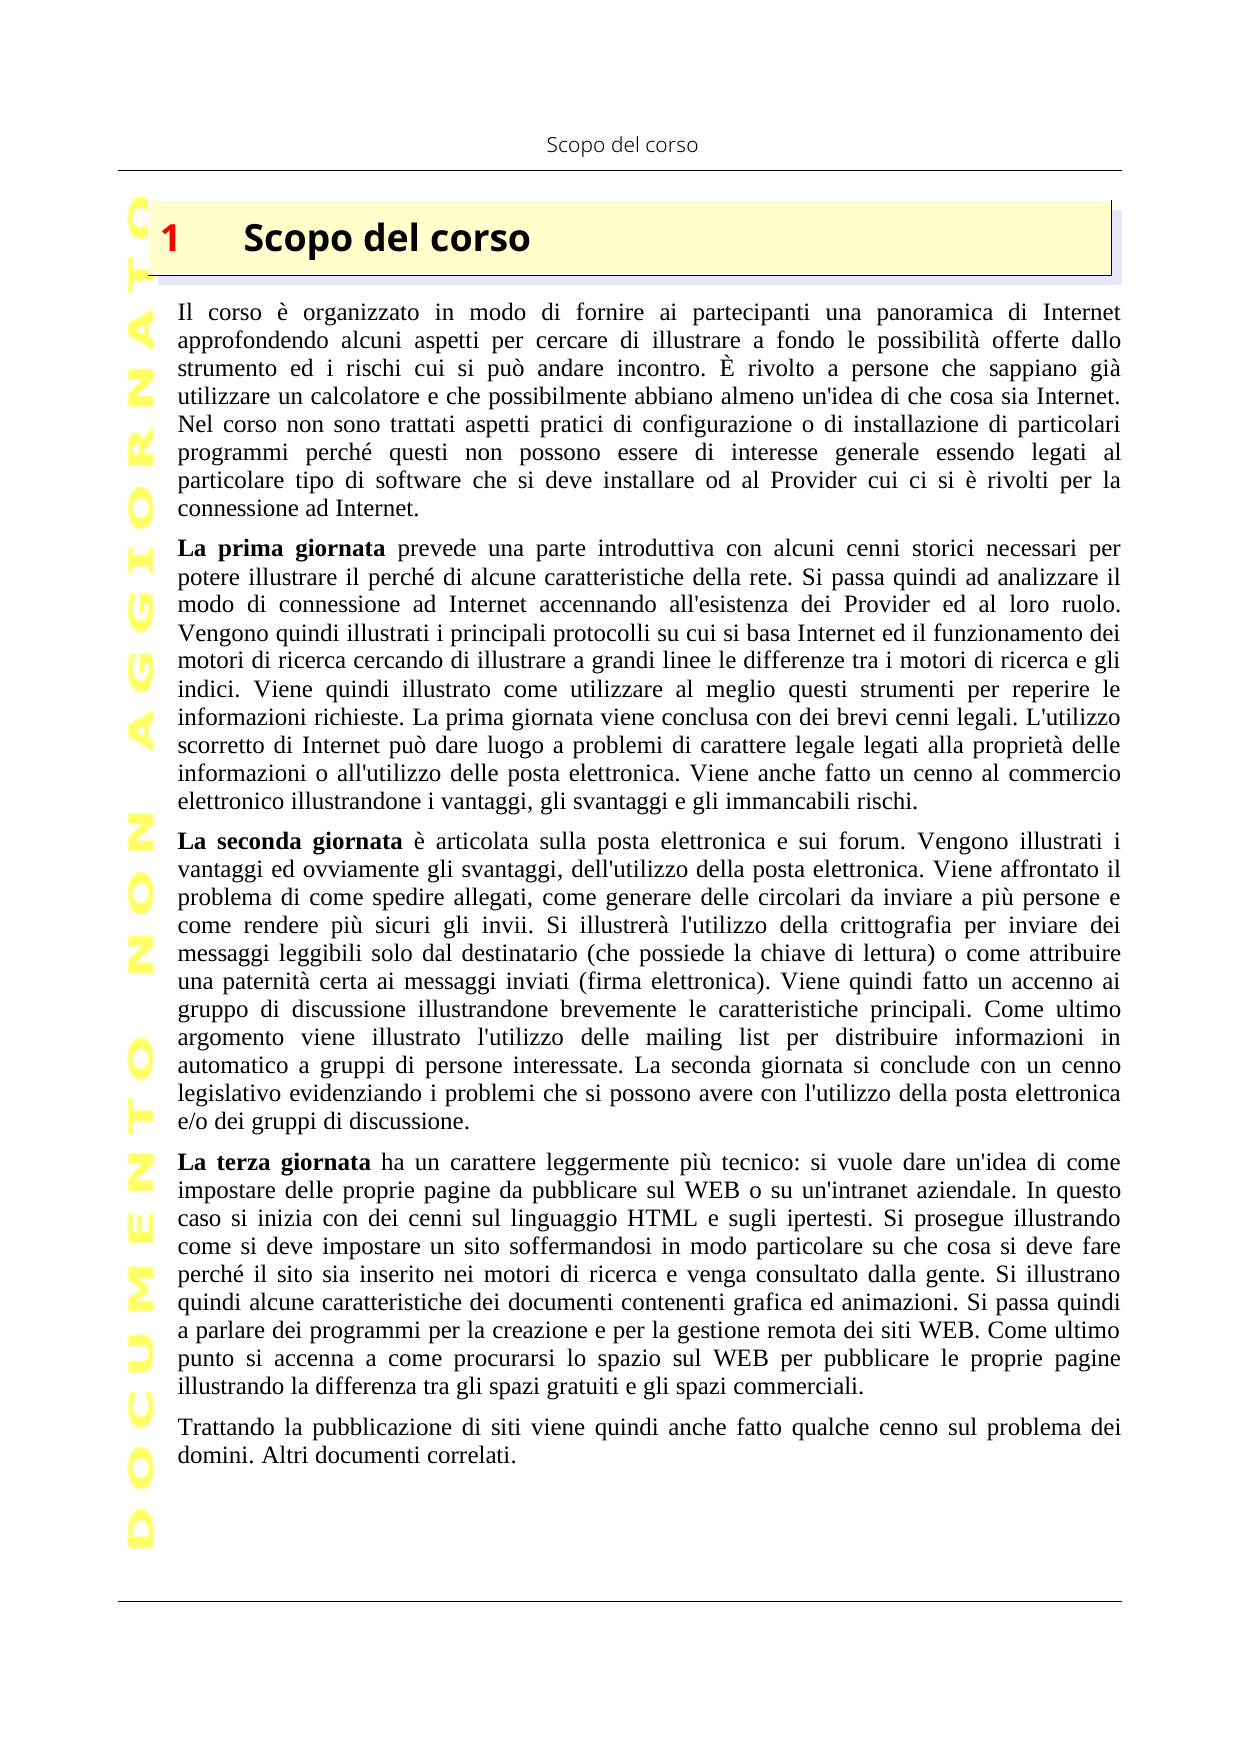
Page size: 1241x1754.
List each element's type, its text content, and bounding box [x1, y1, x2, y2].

picture [118, 476, 189, 1277]
text Il corso è organizzato in modo di fornire ai partecipanti una panoramica di Internet approfondendo alcuni aspetti per cercare di illustrare a fondo le possibilità offerte dallo strumento ed i rischi cui si può andare incontro. È rivolto a persone che sappiano già utilizzare un calcolatore e che possibilmente abbiano almeno un'idea di che cosa sia Internet. Nel corso non sono trattati aspetti pratici di configurazione o di installazione di particolari programmi perché questi non possono essere di interesse generale essendo legati al particolare tipo di software che si deve installare od al Provider cui ci si è rivolti per la connessione ad Internet. [177, 298, 1122, 522]
text La prima giornata prevede una parte introduttiva con alcuni cenni storici necessari per potere illustrare il perché di alcune caratteristiche della rete. Si passa quindi ad analizzare il modo di connessione ad Internet accennando all'esistenza dei Provider ed al loro ruolo. Vengono quindi illustrati i principali protocolli su cui si basa Internet ed il funzionamento dei motori di ricerca cercando di illustrare a grandi linee le differenze tra i motori di ricerca e gli indici. Viene quindi illustrato come utilizzare al meglio questi strumenti per reperire le informazioni richieste. La prima giornata viene conclusa con dei brevi cenni legali. L'utilizzo scorretto di Internet può dare luogo a problemi di carattere legale legati alla proprietà delle informazioni o all'utilizzo delle posta elettronica. Viene anche fatto un cenno al commercio elettronico illustrandone i vantaggi, gli svantaggi e gli immancabili rischi. [177, 534, 1122, 814]
text La terza giornata ha un carattere leggermente più tecnico: si vuole dare un'idea di come impostare delle proprie pagine da pubblicare sul WEB o su un'intranet aziendale. In questo caso si inizia con dei cenni sul linguaggio HTML e sugli ipertesti. Si prosegue illustrando come si deve impostare un sito soffermandosi in modo particolare su che cosa si deve fare perché il sito sia inserito nei motori di ricerca e venga consultato dalla gente. Si illustrano quindi alcune caratteristiche dei documenti contenenti grafica ed animazioni. Si passa quindi a parlare dei programmi per la creazione e per la gestione remota dei siti WEB. Come ultimo punto si accenna a come procurarsi lo spazio sul WEB per pubblicare le proprie pagine illustrando la differenza tra gli spazi gratuiti e gli spazi commerciali. [177, 1148, 1122, 1400]
text Trattando la pubblicazione di siti viene quindi anche fatto qualche cenno sul problema dei domini. Altri documenti correlati. [177, 1412, 1122, 1468]
text La seconda giornata è articolata sulla posta elettronica e sui forum. Vengono illustrati i vantaggi ed ovviamente gli svantaggi, dell'utilizzo della posta elettronica. Viene affrontato il problema di come spedire allegati, come generare delle circolari da inviare a più persone e come rendere più sicuri gli invii. Si illustrerà l'utilizzo della crittografia per inviare dei messaggi leggibili solo dal destinatario (che possiede la chiave di lettura) o come attribuire una paternità certa ai messaggi inviati (firma elettronica). Viene quindi fatto un accenno ai gruppo di discussione illustrandone brevemente le caratteristiche principali. Come ultimo argomento viene illustrato l'utilizzo delle mailing list per distribuire informazioni in automatico a gruppi di persone interessate. La seconda giornata si conclude con un cenno legislativo evidenziando i problemi che si possono avere con l'utilizzo della posta elettronica e/o dei gruppi di discussione. [177, 827, 1122, 1135]
subtitle Scopo del corso [149, 201, 1111, 274]
